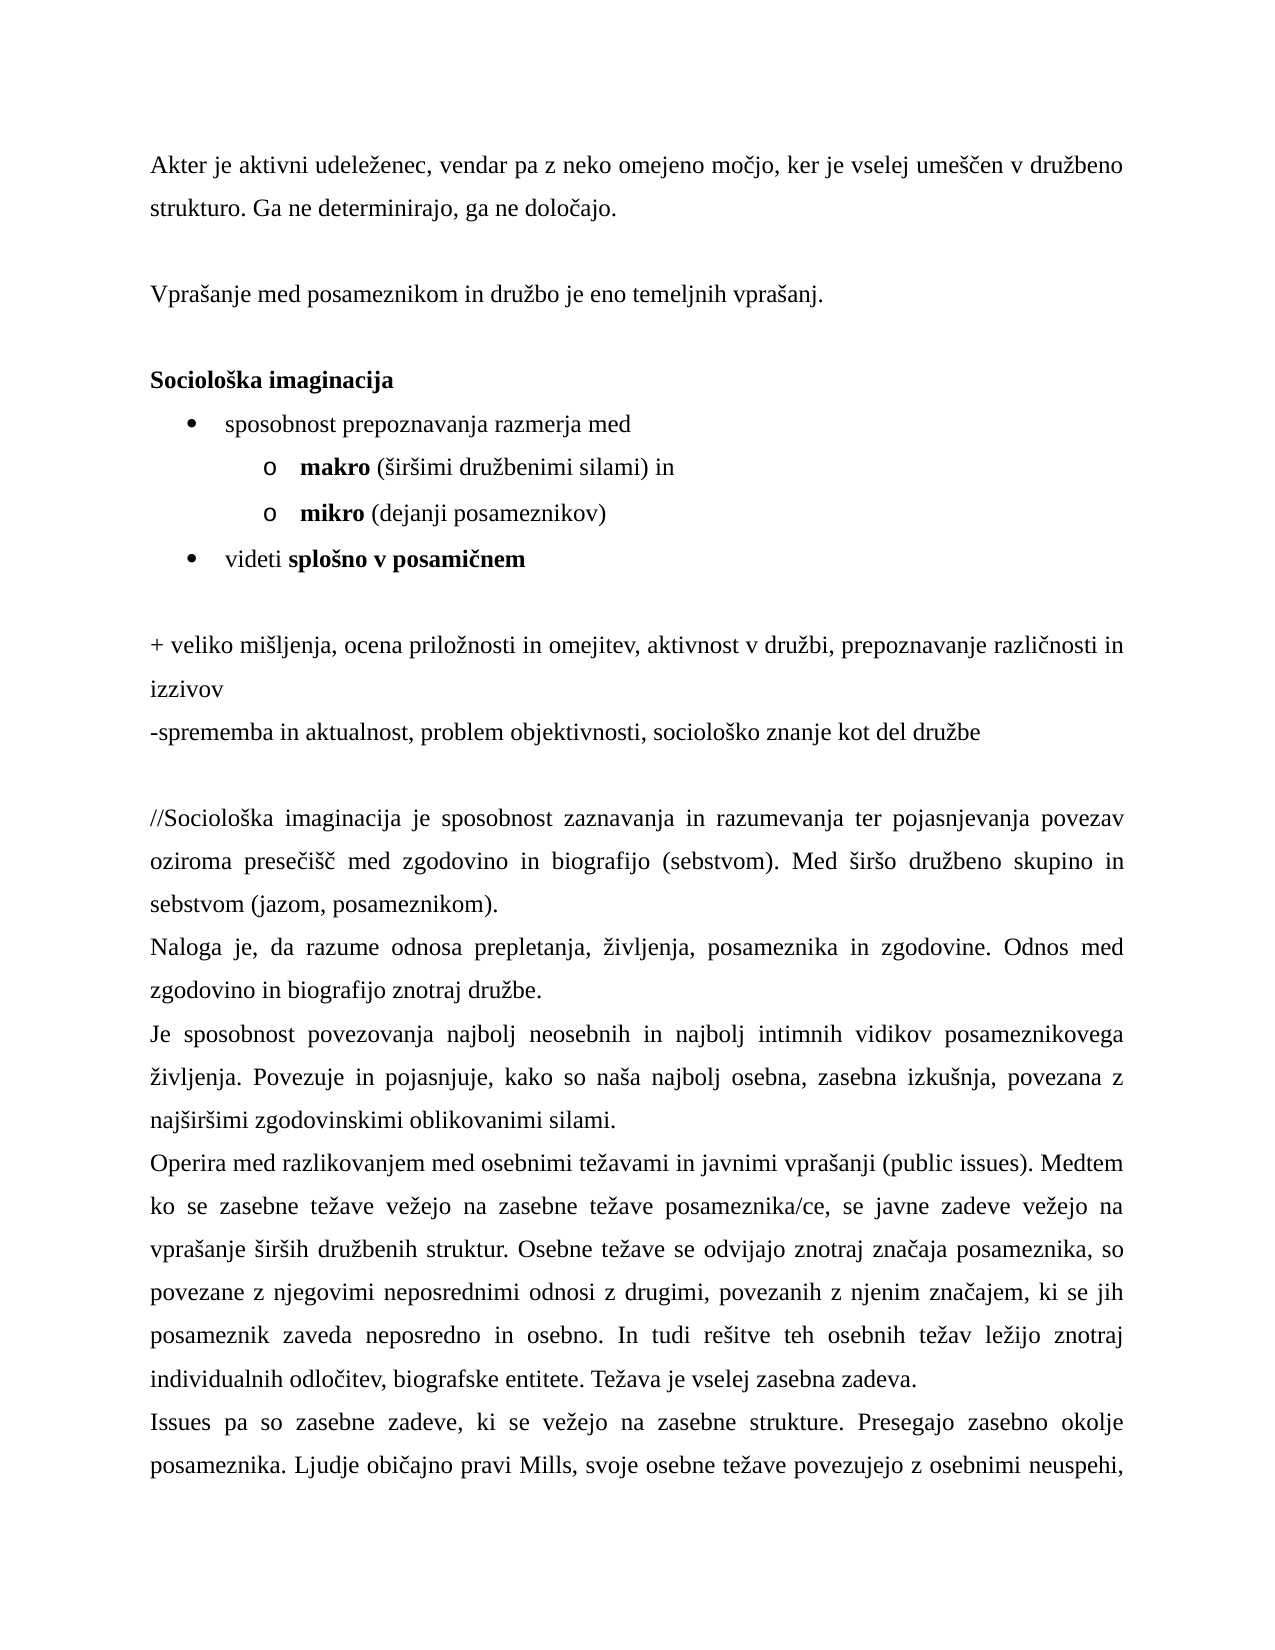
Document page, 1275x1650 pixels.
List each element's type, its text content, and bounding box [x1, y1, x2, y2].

text Operira med razlikovanjem med osebnimi težavami in javnimi vprašanji (public issues). Medtem ko se zasebne težave vežejo na zasebne težave posameznika/ce, se javne zadeve vežejo na vprašanje širših družbenih struktur. Osebne težave se odvijajo znotraj značaja posameznika, so povezane z njegovimi neposrednimi odnosi z drugimi, povezanih z njenim značajem, ki se jih posameznik zaveda neposredno in osebno. In tudi rešitve teh osebnih težav ležijo znotraj individualnih odločitev, biografske entitete. Težava je vselej zasebna zadeva. [150, 1148, 1125, 1392]
text Vprašanje med posameznikom in družbo je eno temeljnih vprašanj. [150, 279, 1125, 308]
text -sprememba in aktualnost, problem objektivnosti, sociološko znanje kot del družbe [150, 717, 1125, 746]
list makro (širšimi družbenimi silami) in [262, 452, 1125, 483]
text Akter je aktivni udeleženec, vendar pa z neko omejeno močjo, ker je vselej umeščen v družbeno strukturo. Ga ne determinirajo, ga ne določajo. [150, 150, 1125, 222]
list sposobnost prepoznavanja razmerja med [187, 409, 1125, 437]
list videti splošno v posamičnem [187, 544, 1125, 573]
text Je sposobnost povezovanja najbolj neosebnih in najbolj intimnih vidikov posameznikovega življenja. Povezuje in pojasnjuje, kako so naša najbolj osebna, zasebna izkušnja, povezana z najširšimi zgodovinskimi oblikovanimi silami. [150, 1019, 1125, 1134]
list mikro (dejanji posameznikov) [262, 498, 1125, 529]
text //Sociološka imaginacija je sposobnost zaznavanja in razumevanja ter pojasnjevanja povezav oziroma presečišč med zgodovino in biografijo (sebstvom). Med širšo družbeno skupino in sebstvom (jazom, posameznikom). [150, 803, 1125, 918]
text Sociološka imaginacija [150, 366, 1125, 394]
text Issues pa so zasebne zadeve, ki se vežejo na zasebne strukture. Presegajo zasebno okolje posameznika. Ljudje običajno pravi Mills, svoje osebne težave povezujejo z osebnimi neuspehi, [150, 1407, 1125, 1479]
text + veliko mišljenja, ocena priložnosti in omejitev, aktivnost v družbi, prepoznavanje različnosti in izzivov [150, 631, 1125, 702]
text Naloga je, da razume odnosa prepletanja, življenja, posameznika in zgodovine. Odnos med zgodovino in biografijo znotraj družbe. [150, 932, 1125, 1004]
